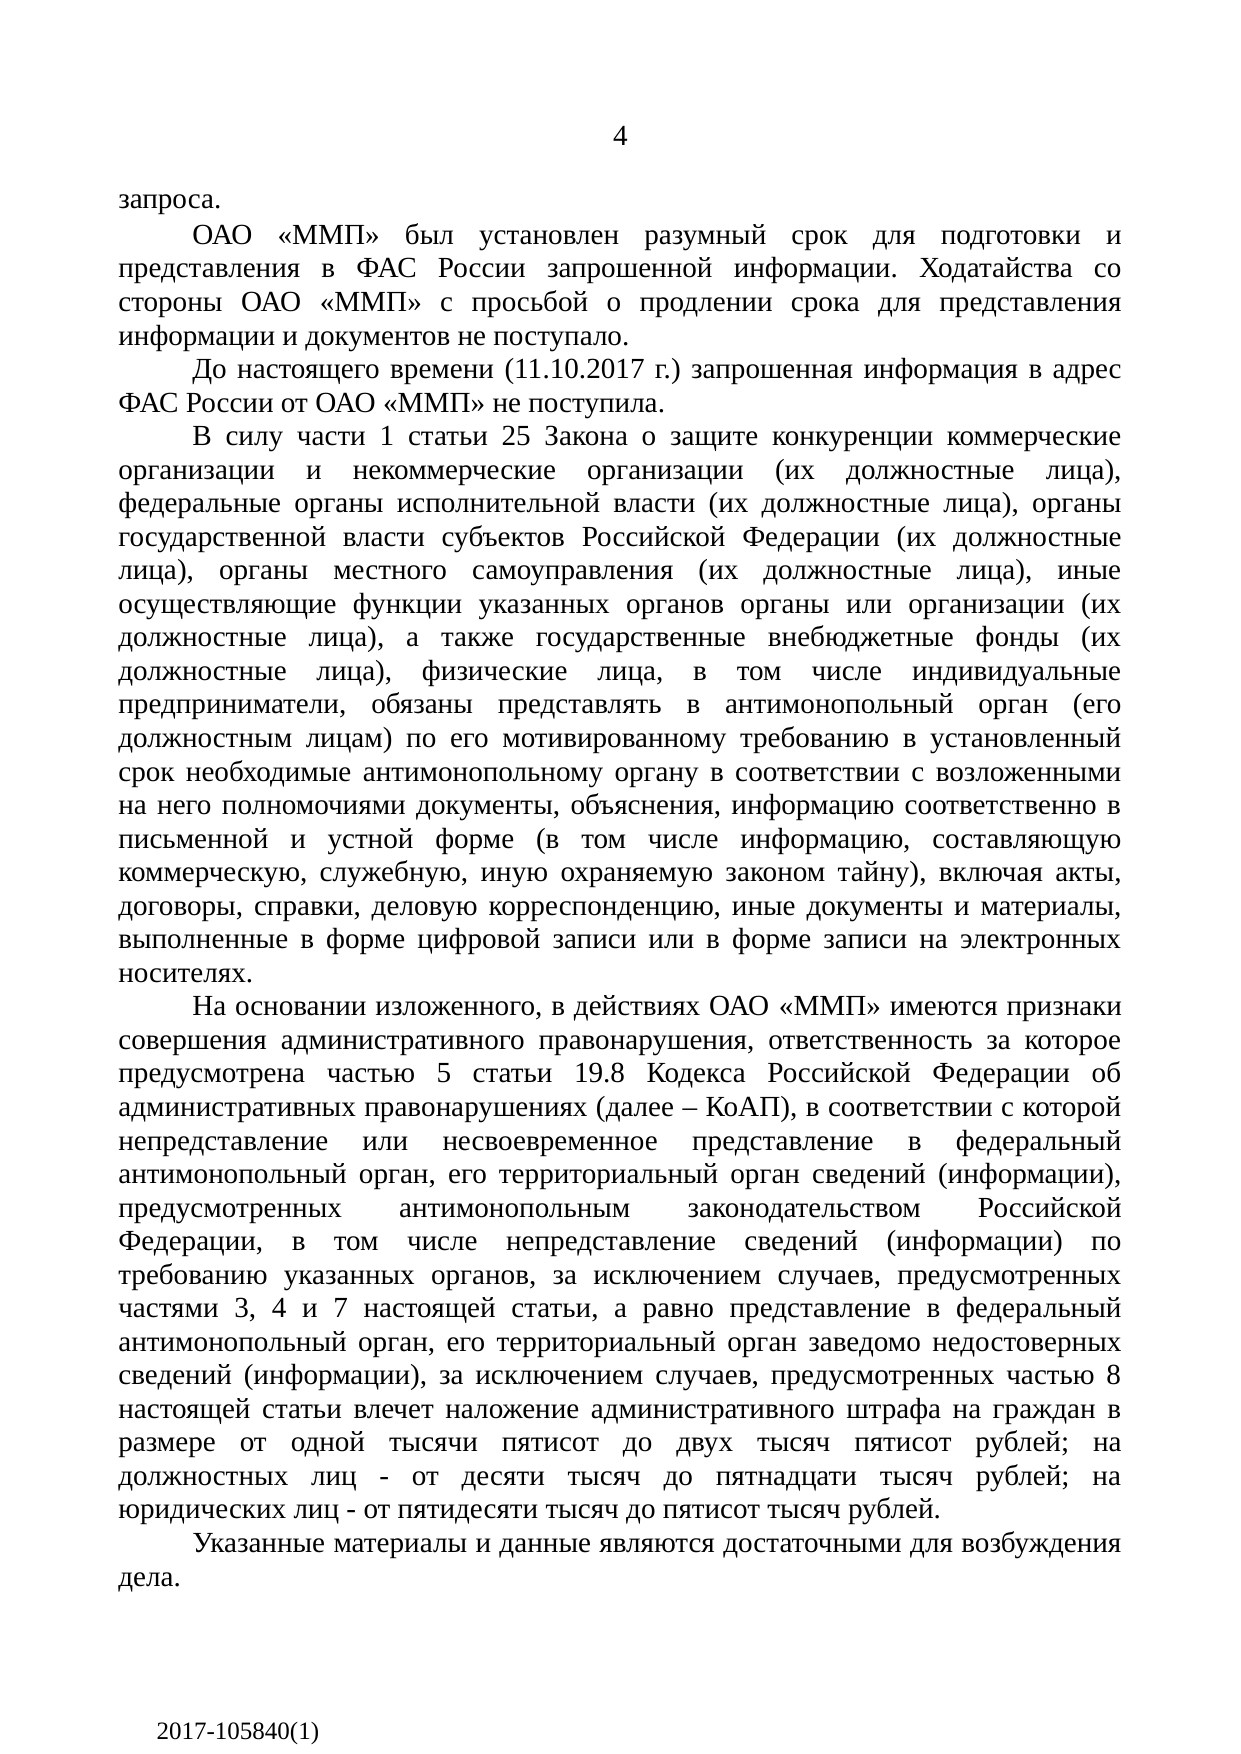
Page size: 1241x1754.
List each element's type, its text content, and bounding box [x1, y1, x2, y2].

text запроса. [118, 181, 1122, 215]
text Указанные материалы и данные являются достаточными для возбуждения дела. [118, 1525, 1122, 1592]
text До настоящего времени (11.10.2017 г.) запрошенная информация в адрес ФАС России от ОАО «ММП» не поступила. [118, 351, 1122, 418]
text В силу части 1 статьи 25 Закона о защите конкуренции коммерческие организации и некоммерческие организации (их должностные лица), федеральные органы исполнительной власти (их должностные лица), органы государственной власти субъектов Российской Федерации (их должностные лица), органы местного самоуправления (их должностные лица), иные осуществляющие функции указанных органов органы или организации (их должностные лица), а также государственные внебюджетные фонды (их должностные лица), физические лица, в том числе индивидуальные предприниматели, обязаны представлять в антимонопольный орган (его должностным лицам) по его мотивированному требованию в установленный срок необходимые антимонопольному органу в соответствии с возложенными на него полномочиями документы, объяснения, информацию соответственно в письменной и устной форме (в том числе информацию, составляющую коммерческую, служебную, иную охраняемую законом тайну), включая акты, договоры, справки, деловую корреспонденцию, иные документы и материалы, выполненные в форме цифровой записи или в форме записи на электронных носителях. [118, 418, 1122, 988]
text ОАО «ММП» был установлен разумный срок для подготовки и представления в ФАС России запрошенной информации. Ходатайства со стороны ОАО «ММП» с просьбой о продлении срока для представления информации и документов не поступало. [118, 217, 1122, 351]
text На основании изложенного, в действиях ОАО «ММП» имеются признаки совершения административного правонарушения, ответственность за которое предусмотрена частью 5 статьи 19.8 Кодекса Российской Федерации об административных правонарушениях (далее – КоАП), в соответствии с которой непредставление или несвоевременное представление в федеральный антимонопольный орган, его территориальный орган сведений (информации), предусмотренных антимонопольным законодательством Российской Федерации, в том числе непредставление сведений (информации) по требованию указанных органов, за исключением случаев, предусмотренных частями 3, 4 и 7 настоящей статьи, а равно представление в федеральный антимонопольный орган, его территориальный орган заведомо недостоверных сведений (информации), за исключением случаев, предусмотренных частью 8 настоящей статьи влечет наложение административного штрафа на граждан в размере от одной тысячи пятисот до двух тысяч пятисот рублей; на должностных лиц - от десяти тысяч до пятнадцати тысяч рублей; на юридических лиц - от пятидесяти тысяч до пятисот тысяч рублей. [118, 988, 1122, 1525]
